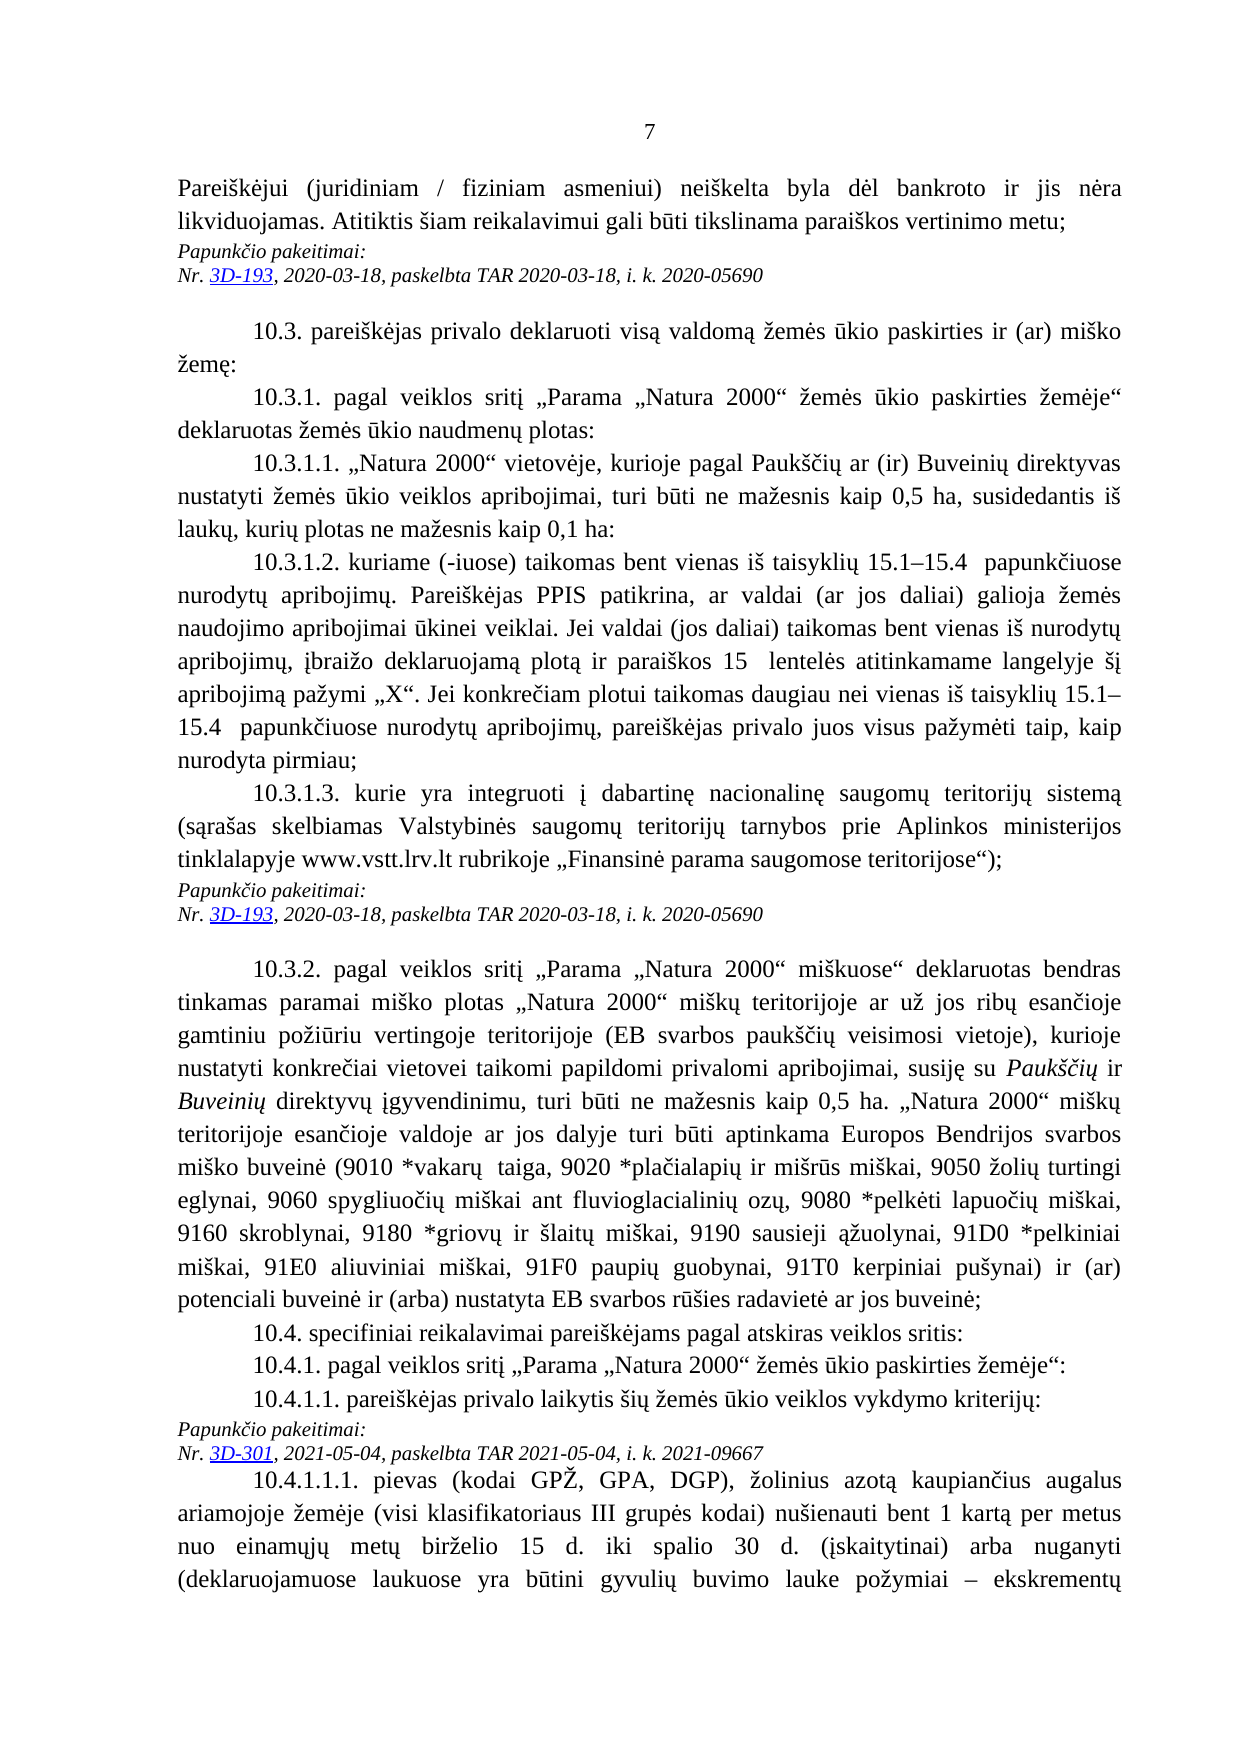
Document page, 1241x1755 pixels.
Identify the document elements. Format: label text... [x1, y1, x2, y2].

text Nr. 3D-193, 2020-03-18, paskelbta TAR 2020-03-18, i. k. 2020-05690 [177, 263, 1122, 287]
text Nr. 3D-193, 2020-03-18, paskelbta TAR 2020-03-18, i. k. 2020-05690 [177, 902, 1122, 926]
text Pareiškėjui (juridiniam / fiziniam asmeniui) neiškelta byla dėl bankroto ir jis nėra likviduojamas. Atitiktis šiam reikalavimui gali būti tikslinama paraiškos vertinimo metu; [177, 173, 1122, 235]
text 10.3.1.1. „Natura 2000“ vietovėje, kurioje pagal Paukščių ar (ir) Buveinių direktyvas nustatyti žemės ūkio veiklos apribojimai, turi būti ne mažesnis kaip 0,5 ha, susidedantis iš laukų, kurių plotas ne mažesnis kaip 0,1 ha: [177, 448, 1122, 543]
text 10.3.1.3. kurie yra integruoti į dabartinę nacionalinę saugomų teritorijų sistemą (sąrašas skelbiamas Valstybinės saugomų teritorijų tarnybos prie Aplinkos ministerijos tinklalapyje www.vstt.lrv.lt rubrikoje „Finansinė parama saugomose teritorijose“); [177, 778, 1122, 873]
text Papunkčio pakeitimai: [177, 239, 1122, 263]
text 10.4.1. pagal veiklos sritį „Parama „Natura 2000“ žemės ūkio paskirties žemėje“: [177, 1351, 1122, 1379]
text 10.4.1.1.1. pievas (kodai GPŽ, GPA, DGP), žolinius azotą kaupiančius augalus ariamojoje žemėje (visi klasifikatoriaus III grupės kodai) nušienauti bent 1 kartą per metus nuo einamųjų metų birželio 15 d. iki spalio 30 d. (įskaitytinai) arba nuganyti (deklaruojamuose laukuose yra būtini gyvulių buvimo lauke požymiai – ekskrementų [177, 1465, 1122, 1593]
text 10.3.1. pagal veiklos sritį „Parama „Natura 2000“ žemės ūkio paskirties žemėje“ deklaruotas žemės ūkio naudmenų plotas: [177, 382, 1122, 444]
text 10.4. specifiniai reikalavimai pareiškėjams pagal atskiras veiklos sritis: [177, 1318, 1122, 1346]
text 10.3. pareiškėjas privalo deklaruoti visą valdomą žemės ūkio paskirties ir (ar) miško žemę: [177, 316, 1122, 378]
text 10.3.1.2. kuriame (-iuose) taikomas bent vienas iš taisyklių 15.1–15.4 papunkčiuose nurodytų apribojimų. Pareiškėjas PPIS patikrina, ar valdai (ar jos daliai) galioja žemės naudojimo apribojimai ūkinei veiklai. Jei valdai (jos daliai) taikomas bent vienas iš nurodytų apribojimų, įbraižo deklaruojamą plotą ir paraiškos 15 lentelės atitinkamame langelyje šį apribojimą pažymi „X“. Jei konkrečiam plotui taikomas daugiau nei vienas iš taisyklių 15.1–15.4 papunkčiuose nurodytų apribojimų, pareiškėjas privalo juos visus pažymėti taip, kaip nurodyta pirmiau; [177, 547, 1122, 774]
text 10.3.2. pagal veiklos sritį „Parama „Natura 2000“ miškuose“ deklaruotas bendras tinkamas paramai miško plotas „Natura 2000“ miškų teritorijoje ar už jos ribų esančioje gamtiniu požiūriu vertingoje teritorijoje (EB svarbos paukščių veisimosi vietoje), kurioje nustatyti konkrečiai vietovei taikomi papildomi privalomi apribojimai, susiję su Paukščių ir Buveinių direktyvų įgyvendinimu, turi būti ne mažesnis kaip 0,5 ha. „Natura 2000“ miškų teritorijoje esančioje valdoje ar jos dalyje turi būti aptinkama Europos Bendrijos svarbos miško buveinė (9010 *vakarų taiga, 9020 *plačialapių ir mišrūs miškai, 9050 žolių turtingi eglynai, 9060 spygliuočių miškai ant fluvioglacialinių ozų, 9080 *pelkėti lapuočių miškai, 9160 skroblynai, 9180 *griovų ir šlaitų miškai, 9190 sausieji ąžuolynai, 91D0 *pelkiniai miškai, 91E0 aliuviniai miškai, 91F0 paupių guobynai, 91T0 kerpiniai pušynai) ir (ar) potenciali buveinė ir (arba) nustatyta EB svarbos rūšies radavietė ar jos buveinė; [177, 954, 1122, 1313]
text Nr. 3D-301, 2021-05-04, paskelbta TAR 2021-05-04, i. k. 2021-09667 [177, 1441, 1122, 1465]
text Papunkčio pakeitimai: [177, 877, 1122, 902]
text Papunkčio pakeitimai: [177, 1417, 1122, 1441]
text 10.4.1.1. pareiškėjas privalo laikytis šių žemės ūkio veiklos vykdymo kriterijų: [177, 1384, 1122, 1412]
